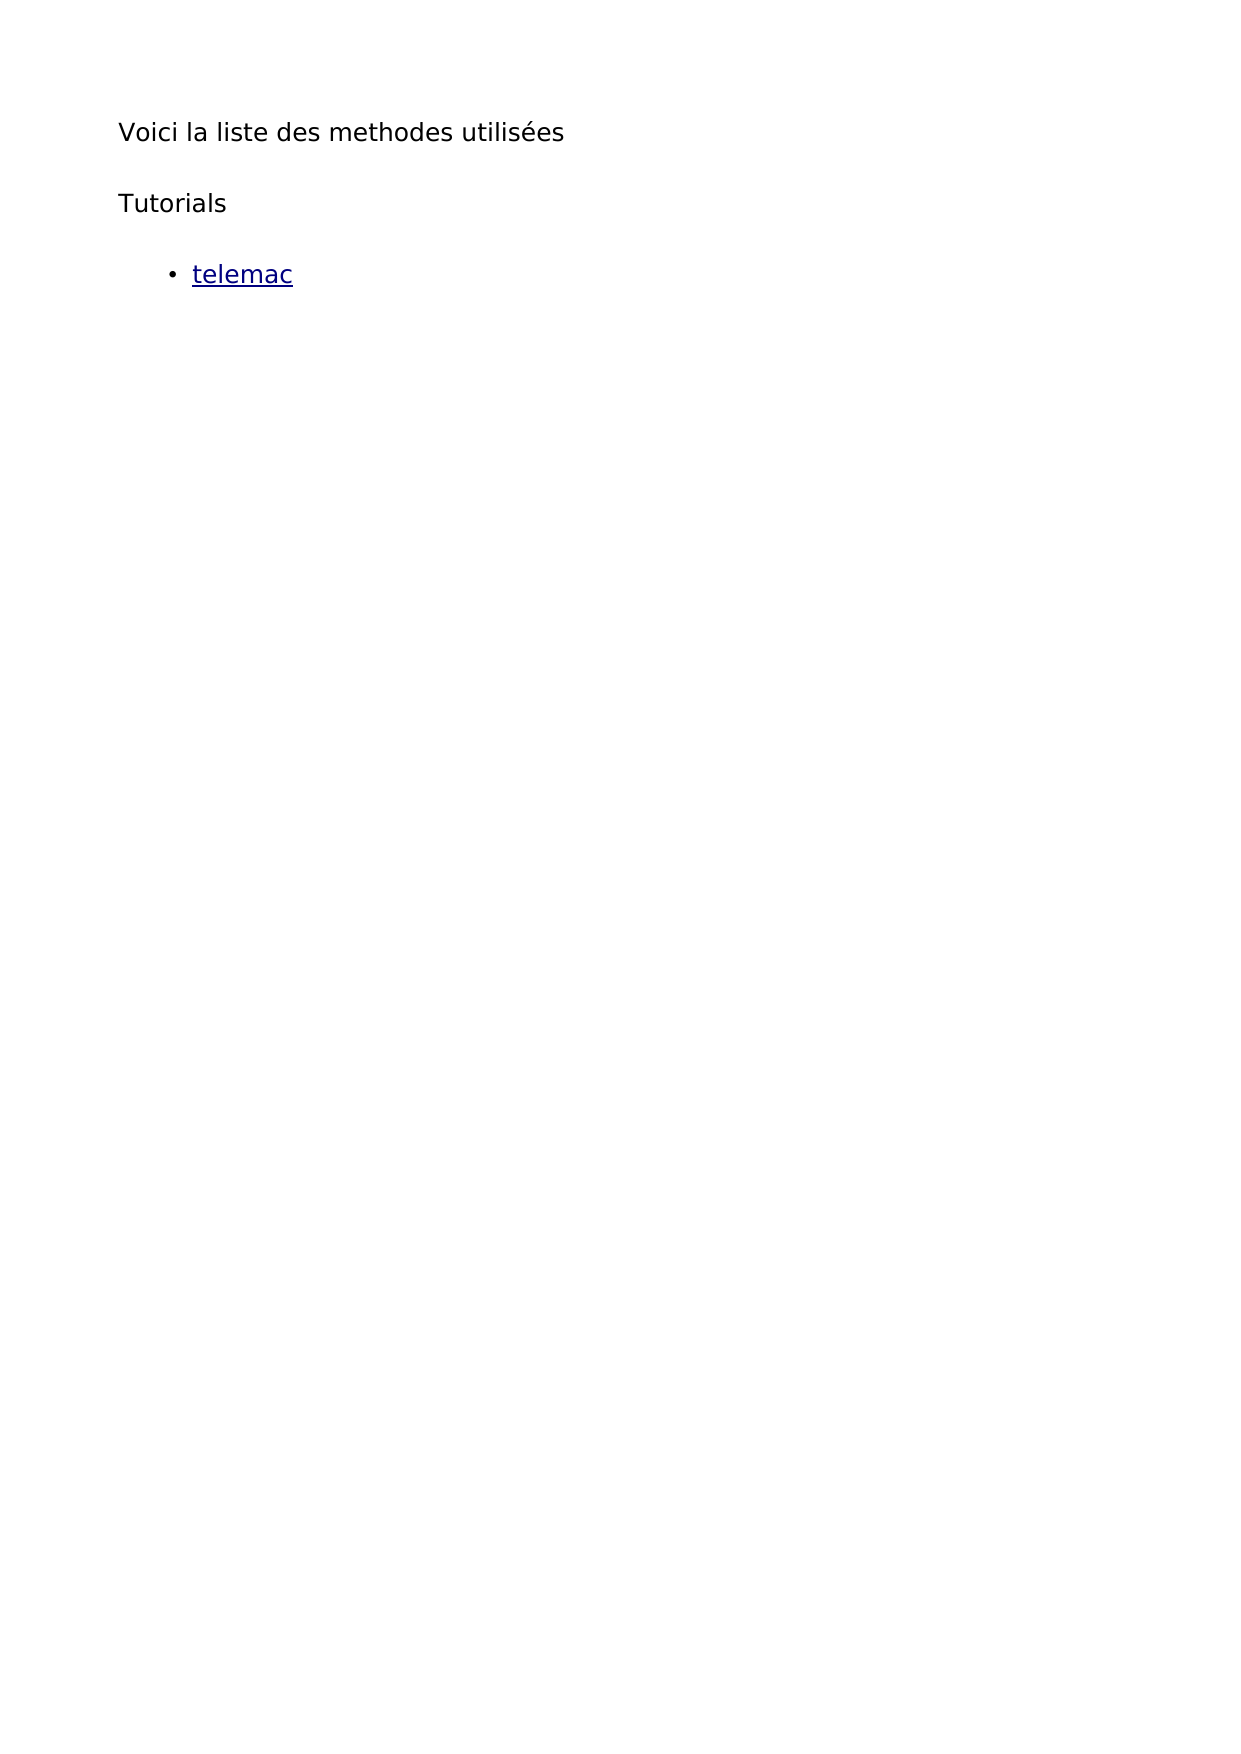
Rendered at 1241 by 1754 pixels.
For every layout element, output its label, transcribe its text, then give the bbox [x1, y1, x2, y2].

text Voici la liste des methodes utilisées [118, 118, 1122, 147]
list telemac [177, 260, 1122, 289]
text Tutorials [118, 160, 1122, 218]
